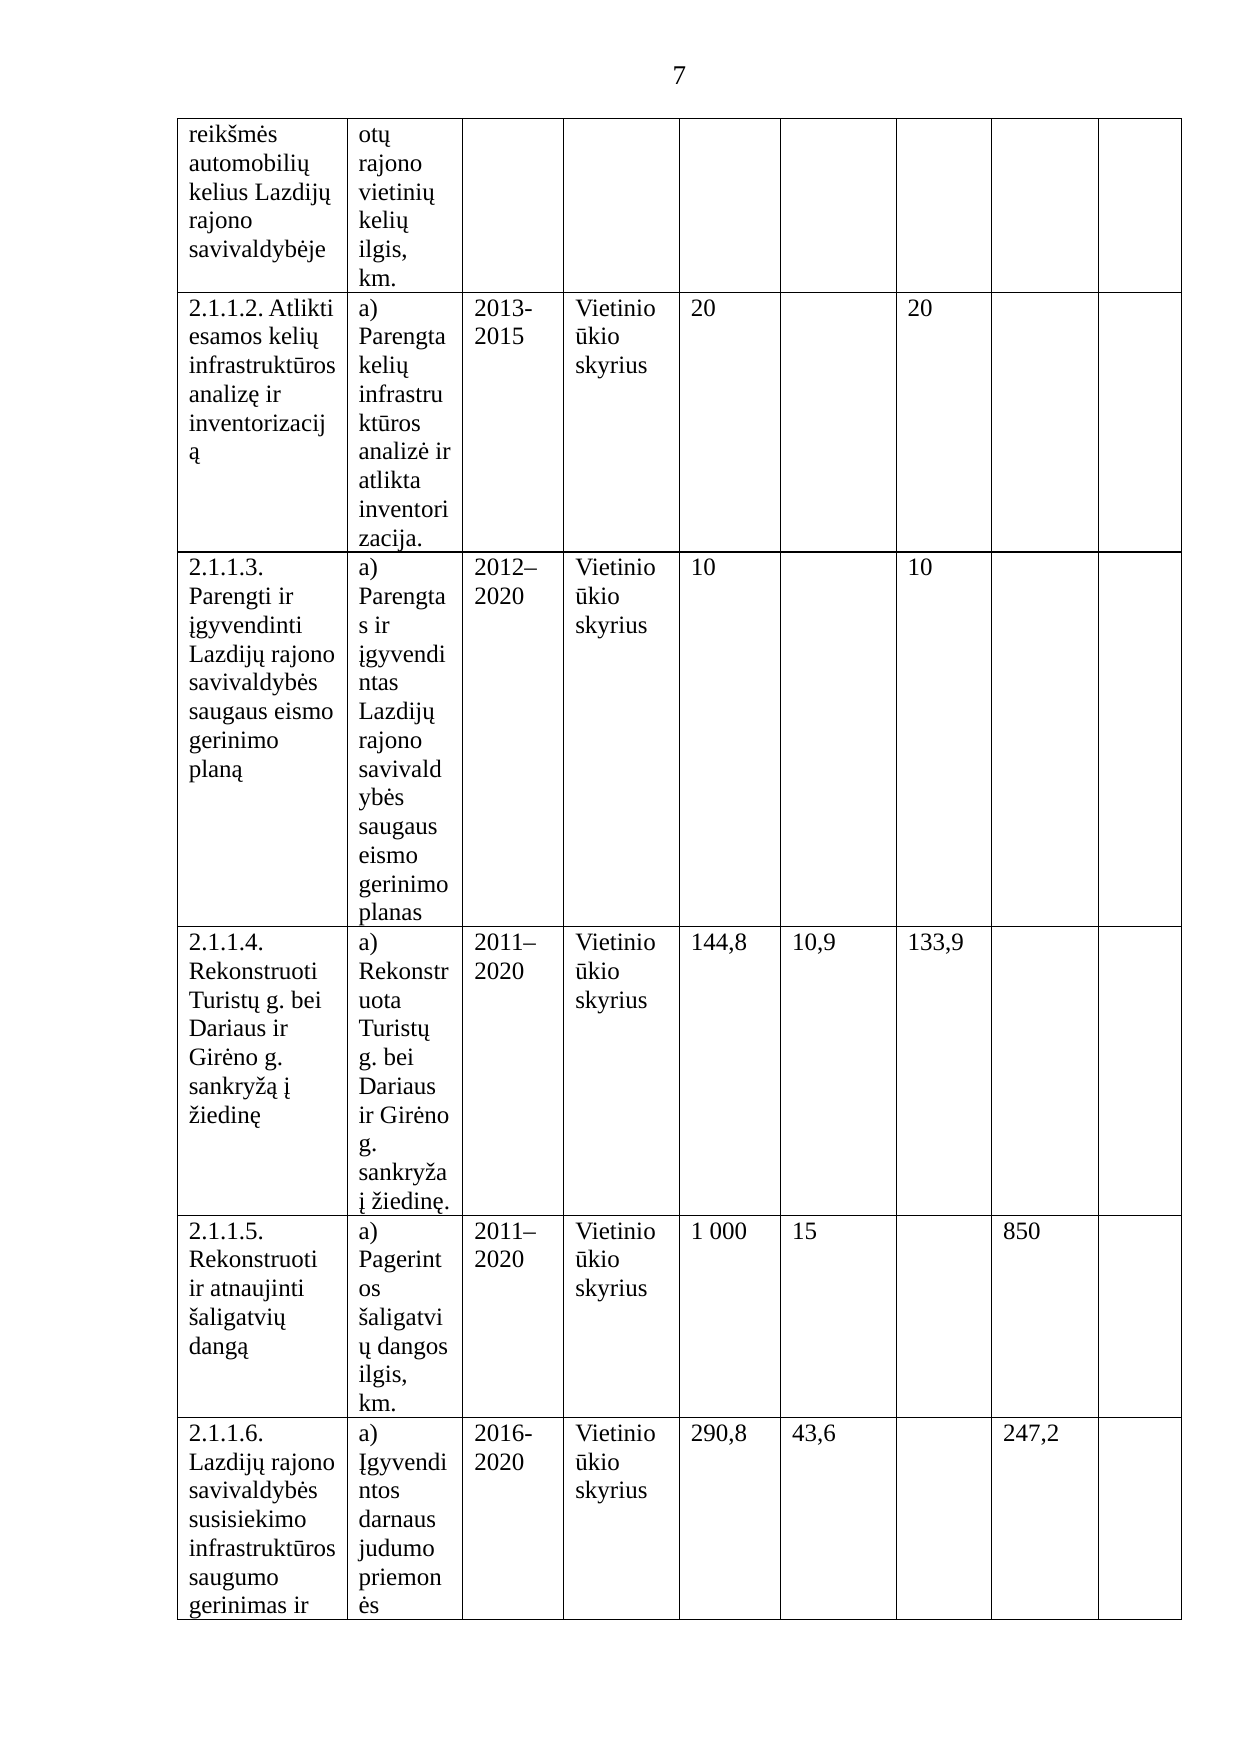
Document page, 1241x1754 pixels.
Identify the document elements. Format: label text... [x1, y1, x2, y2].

table_cell 2.1.1.4. Rekonstruoti Turistų g. bei Dariaus ir Girėno g. sankryžą į žiedinę [178, 927, 347, 1215]
table_cell [992, 293, 1098, 551]
table_cell 2011–2020 [463, 927, 563, 1215]
table_cell Vietinio ūkio skyrius [564, 927, 679, 1215]
table_cell 15 [781, 1216, 896, 1417]
table_cell [1099, 293, 1181, 551]
table_cell 20 [680, 293, 780, 551]
table_cell 20 [897, 293, 991, 551]
table_cell 10 [897, 553, 991, 926]
table_cell 2.1.1.3. Parengti ir įgyvendinti Lazdijų rajono savivaldybės saugaus eismo gerinimo planą [178, 553, 347, 926]
table_cell 144,8 [680, 927, 780, 1215]
table_cell a) Parengta kelių infrastruktūros analizė ir atlikta inventorizacija. [348, 293, 462, 551]
table_cell [992, 927, 1098, 1215]
table_cell a) Įgyvendintos darnaus judumo priemonės [348, 1418, 462, 1619]
table_cell 43,6 [781, 1418, 896, 1619]
table_cell [463, 119, 563, 292]
table_cell Vietinio ūkio skyrius [564, 1216, 679, 1417]
table_cell 2.1.1.5. Rekonstruoti ir atnaujinti šaligatvių dangą [178, 1216, 347, 1417]
table_cell [1099, 119, 1181, 292]
table_cell [680, 119, 780, 292]
table_cell [897, 1216, 991, 1417]
table_cell 1 000 [680, 1216, 780, 1417]
table_cell 2011–2020 [463, 1216, 563, 1417]
table_cell [897, 119, 991, 292]
table_cell [1099, 1216, 1181, 1417]
table_cell 10,9 [781, 927, 896, 1215]
table_cell Vietinio ūkio skyrius [564, 1418, 679, 1619]
table_cell a) Pagerintos šaligatvių dangos ilgis, km. [348, 1216, 462, 1417]
table_cell 10 [680, 553, 780, 926]
table_cell [781, 119, 896, 292]
table_cell 2016-2020 [463, 1418, 563, 1619]
table_cell 2.1.1.2. Atlikti esamos kelių infrastruktūros analizę ir inventorizaciją [178, 293, 347, 551]
table_cell [897, 1418, 991, 1619]
table_cell [1099, 1418, 1181, 1619]
table_cell [1099, 927, 1181, 1215]
table_cell [992, 553, 1098, 926]
table_cell a) Parengtas ir įgyvendintas Lazdijų rajono savivaldybės saugaus eismo gerinimo planas [348, 553, 462, 926]
table_cell reikšmės automobilių kelius Lazdijų rajono savivaldybėje [178, 119, 347, 292]
table_cell 2012–2020 [463, 553, 563, 926]
table_cell [781, 553, 896, 926]
table_cell [564, 119, 679, 292]
table_cell a) Rekonstruota Turistų g. bei Dariaus ir Girėno g. sankryža į žiedinę. [348, 927, 462, 1215]
table_cell Vietinio ūkio skyrius [564, 553, 679, 926]
table_cell 2.1.1.6. Lazdijų rajono savivaldybės susisiekimo infrastruktūros saugumo gerinimas ir [178, 1418, 347, 1619]
table_cell [992, 119, 1098, 292]
table_cell [781, 293, 896, 551]
table_cell [1099, 553, 1181, 926]
table_cell 290,8 [680, 1418, 780, 1619]
table_cell 2013-2015 [463, 293, 563, 551]
table_cell 850 [992, 1216, 1098, 1417]
table_cell otų rajono vietinių kelių ilgis, km. [348, 119, 462, 292]
table_cell 133,9 [897, 927, 991, 1215]
table_cell 247,2 [992, 1418, 1098, 1619]
table_cell Vietinio ūkio skyrius [564, 293, 679, 551]
